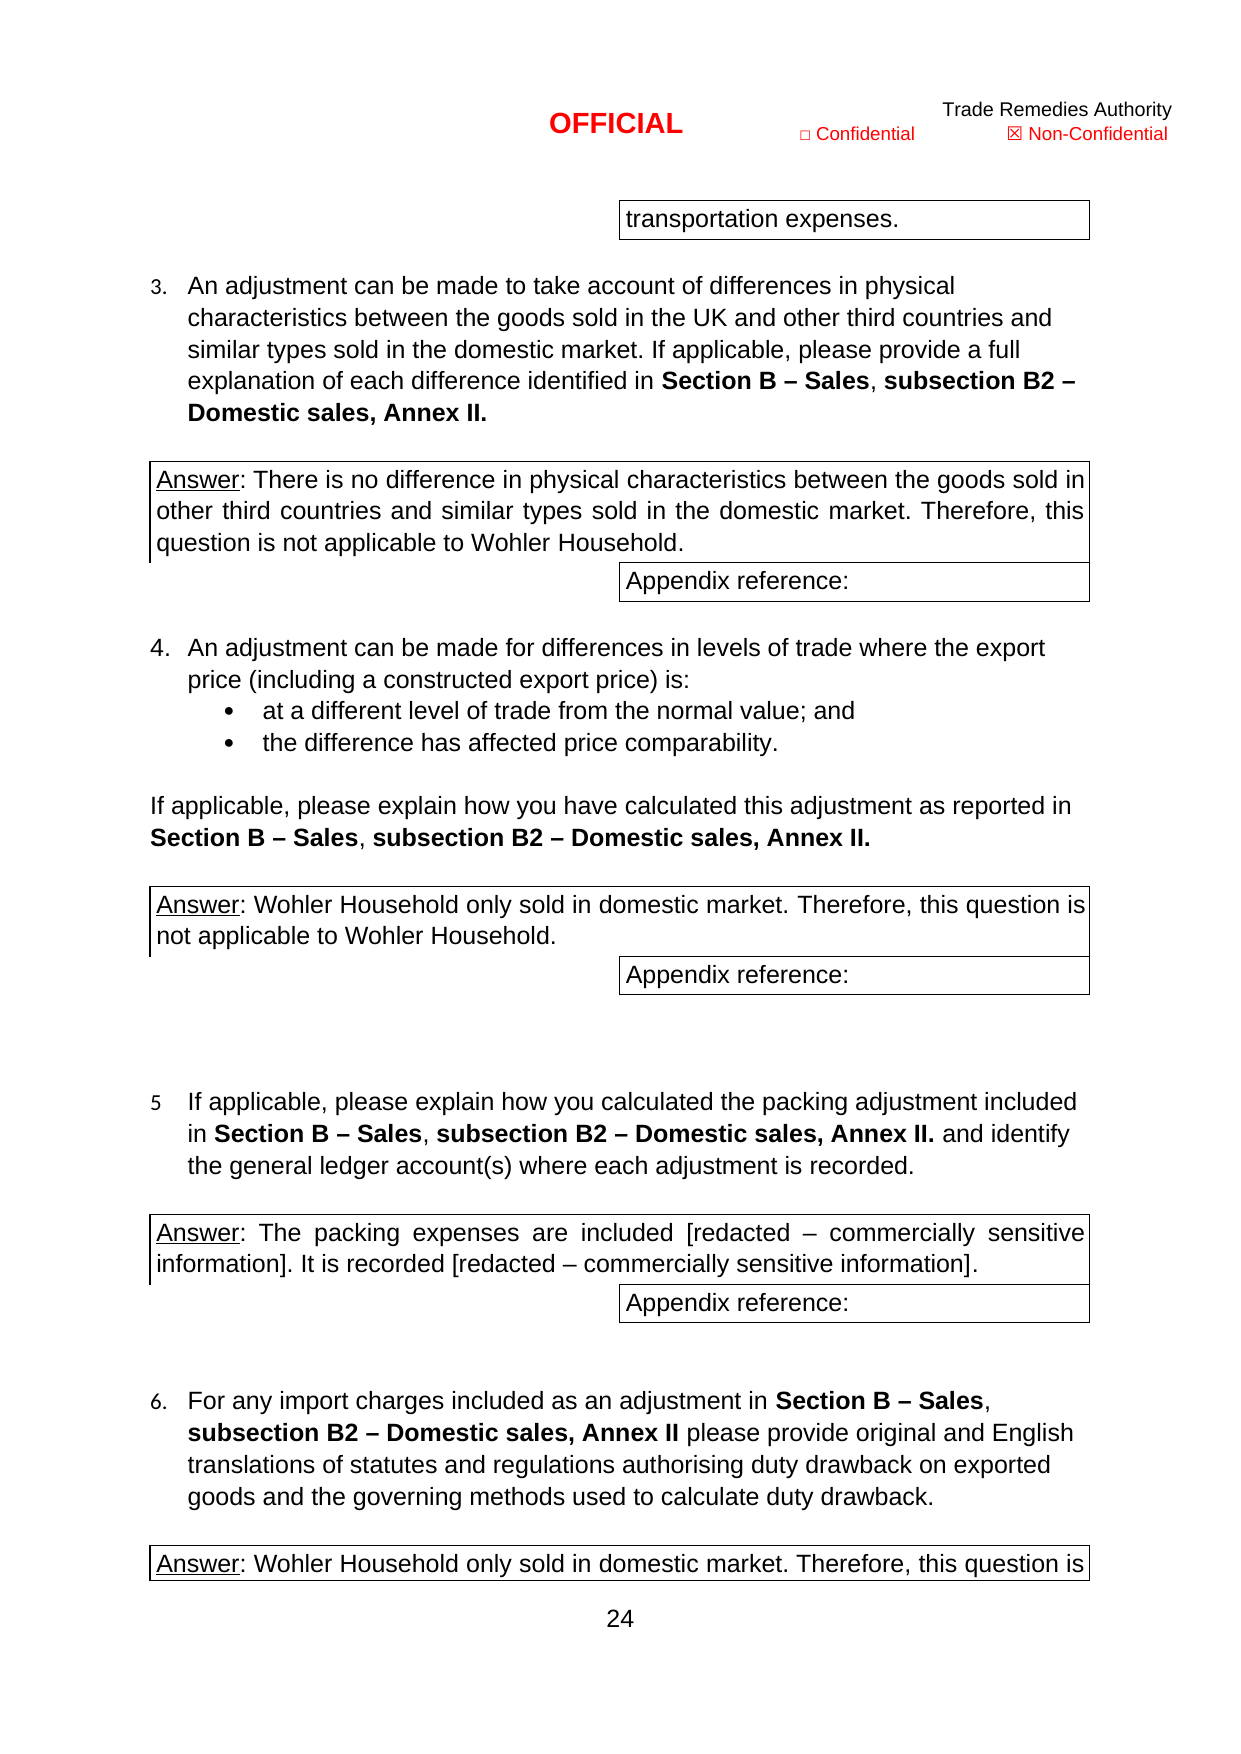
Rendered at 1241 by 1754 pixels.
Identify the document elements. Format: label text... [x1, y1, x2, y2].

list If applicable, please explain how you calculated the packing adjustment included in Section B – Sales, subsection B2 – Domestic sales, Annex II. and identify the general ledger account(s) where each adjustment is recorded. [150, 1087, 1090, 1179]
table_header Answer: Wohler Household only sold in domestic market. Therefore, this question is not applicable to Wohler Household. [151, 887, 1089, 956]
text If applicable, please explain how you have calculated this adjustment as reported in Section B – Sales, subsection B2 – Domestic sales, Annex II. [150, 791, 1090, 851]
table_cell Appendix reference: [620, 563, 1089, 601]
table_cell [150, 201, 619, 238]
table_cell Appendix reference: [620, 957, 1089, 994]
table_cell [150, 1285, 619, 1322]
list the difference has affected price comparability. [225, 728, 1090, 757]
table_cell [150, 957, 619, 994]
list An adjustment can be made for differences in levels of trade where the export price (including a constructed export price) is: [150, 633, 1090, 693]
table_header Answer: Wohler Household only sold in domestic market. Therefore, this question is [151, 1546, 1089, 1580]
list at a different level of trade from the normal value; and [225, 696, 1090, 725]
table_header Answer: The packing expenses are included [redacted – commercially sensitive information]. It is recorded [redacted – commercially sensitive information]. [151, 1215, 1089, 1284]
table_cell Appendix reference: [620, 1285, 1089, 1322]
table_cell transportation expenses. [620, 201, 1089, 238]
list For any import charges included as an adjustment in Section B – Sales, subsection B2 – Domestic sales, Annex II please provide original and English translations of statutes and regulations authorising duty drawback on exported goods and the governing methods used to calculate duty drawback. [150, 1386, 1090, 1510]
table_cell [150, 563, 619, 601]
list An adjustment can be made to take account of differences in physical characteristics between the goods sold in the UK and other third countries and similar types sold in the domestic market. If applicable, please provide a full explanation of each difference identified in Section B – Sales, subsection B2 – Domestic sales, Annex II. [150, 271, 1090, 426]
table_header Answer: There is no difference in physical characteristics between the goods sold in other third countries and similar types sold in the domestic market. Therefore, this question is not applicable to Wohler Household. [151, 462, 1089, 562]
